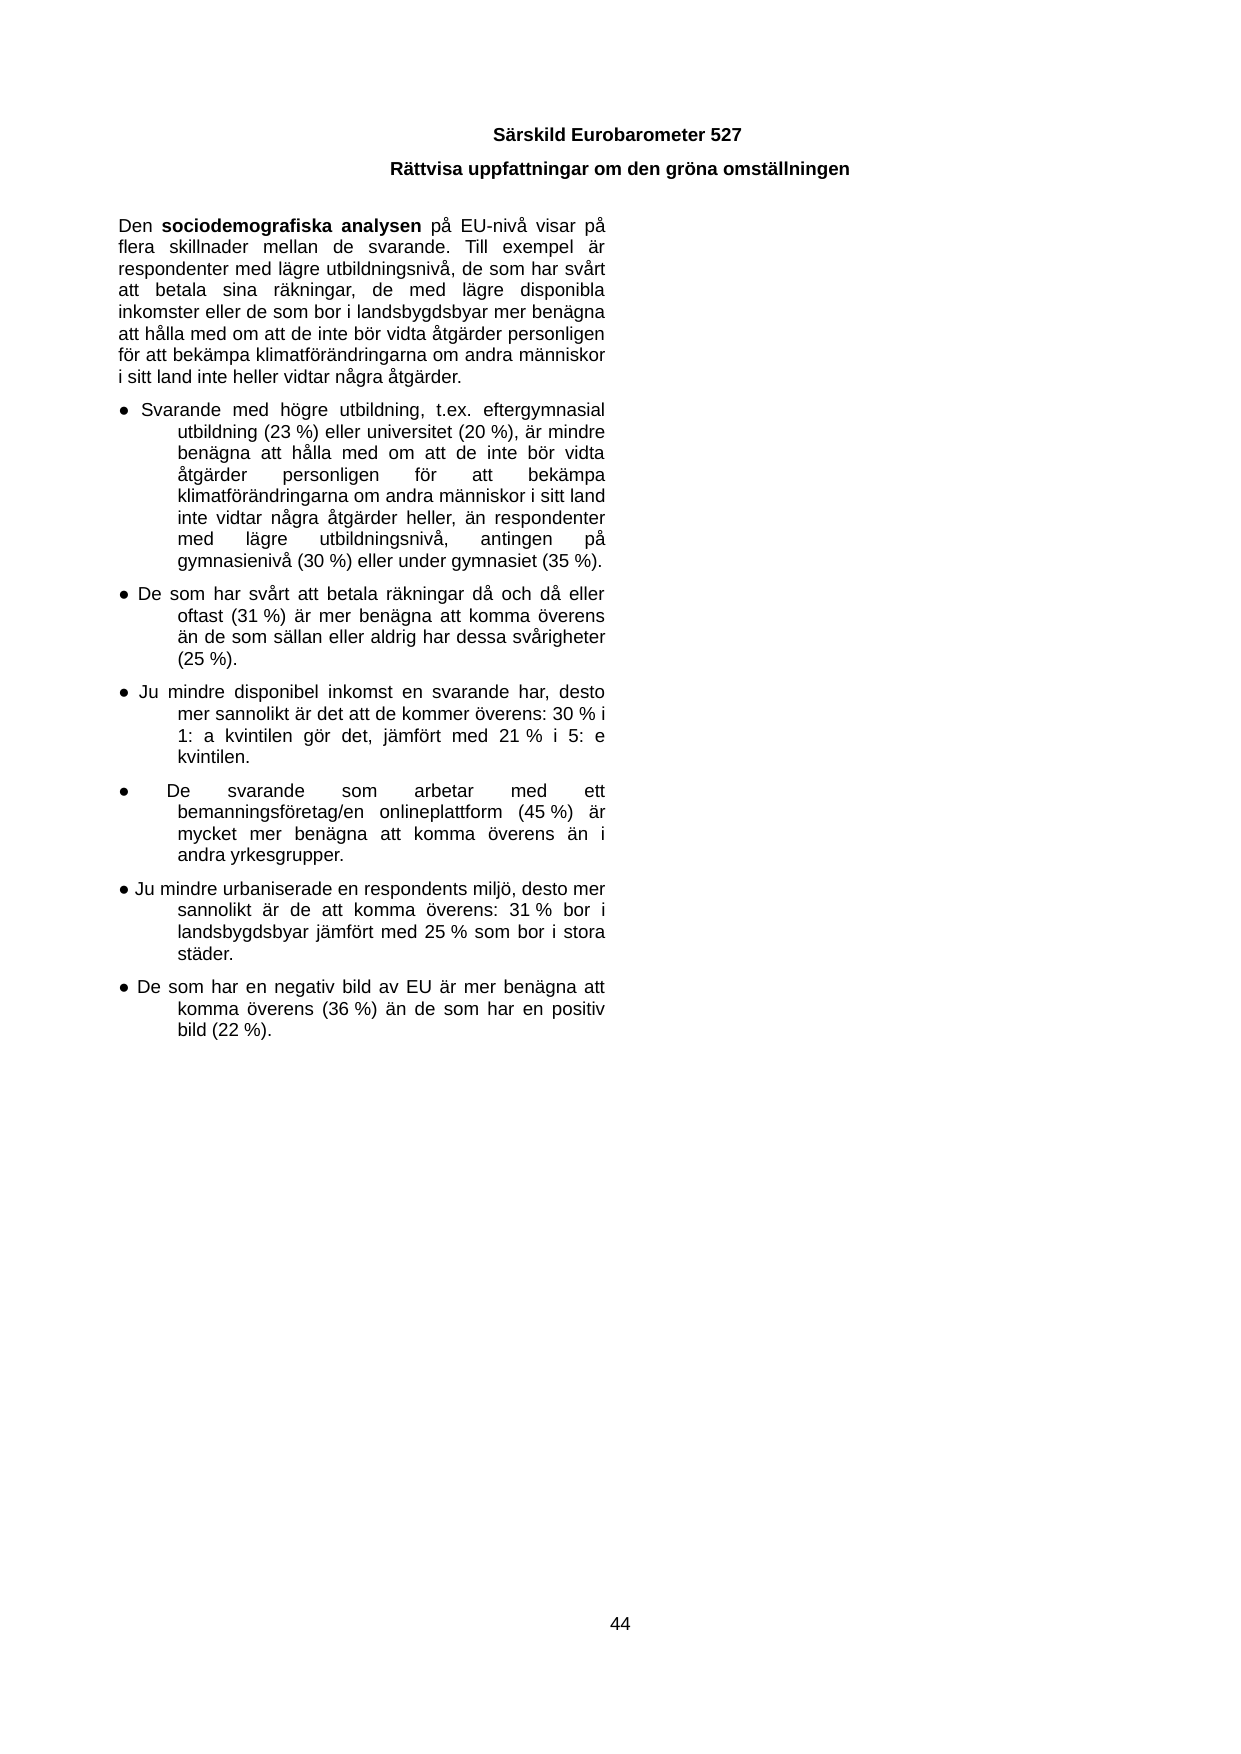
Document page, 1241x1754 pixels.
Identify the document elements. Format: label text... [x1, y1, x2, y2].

text ● Svarande med högre utbildning, t.ex. eftergymnasial utbildning (23 %) eller universitet (20 %), är mindre benägna att hålla med om att de inte bör vidta åtgärder personligen för att bekämpa klimatförändringarna om andra människor i sitt land inte vidtar några åtgärder heller, än respondenter med lägre utbildningsnivå, antingen på gymnasienivå (30 %) eller under gymnasiet (35 %). [118, 399, 605, 571]
text Den sociodemografiska analysen på EU-nivå visar på flera skillnader mellan de svarande. Till exempel är respondenter med lägre utbildningsnivå, de som har svårt att betala sina räkningar, de med lägre disponibla inkomster eller de som bor i landsbygdsbyar mer benägna att hålla med om att de inte bör vidta åtgärder personligen för att bekämpa klimatförändringarna om andra människor i sitt land inte heller vidtar några åtgärder. [118, 214, 605, 387]
text ● De svarande som arbetar med ett bemanningsföretag/en onlineplattform (45 %) är mycket mer benägna att komma överens än i andra yrkesgrupper. [118, 779, 605, 866]
text ● De som har svårt att betala räkningar då och då eller oftast (31 %) är mer benägna att komma överens än de som sällan eller aldrig har dessa svårigheter (25 %). [118, 583, 605, 669]
text ● De som har en negativ bild av EU är mer benägna att komma överens (36 %) än de som har en positiv bild (22 %). [118, 976, 605, 1040]
text ● Ju mindre disponibel inkomst en svarande har, desto mer sannolikt är det att de kommer överens: 30 % i 1: a kvintilen gör det, jämfört med 21 % i 5: e kvintilen. [118, 681, 605, 768]
text ● Ju mindre urbaniserade en respondents miljö, desto mer sannolikt är de att komma överens: 31 % bor i landsbygdsbyar jämfört med 25 % som bor i stora städer. [118, 878, 605, 964]
